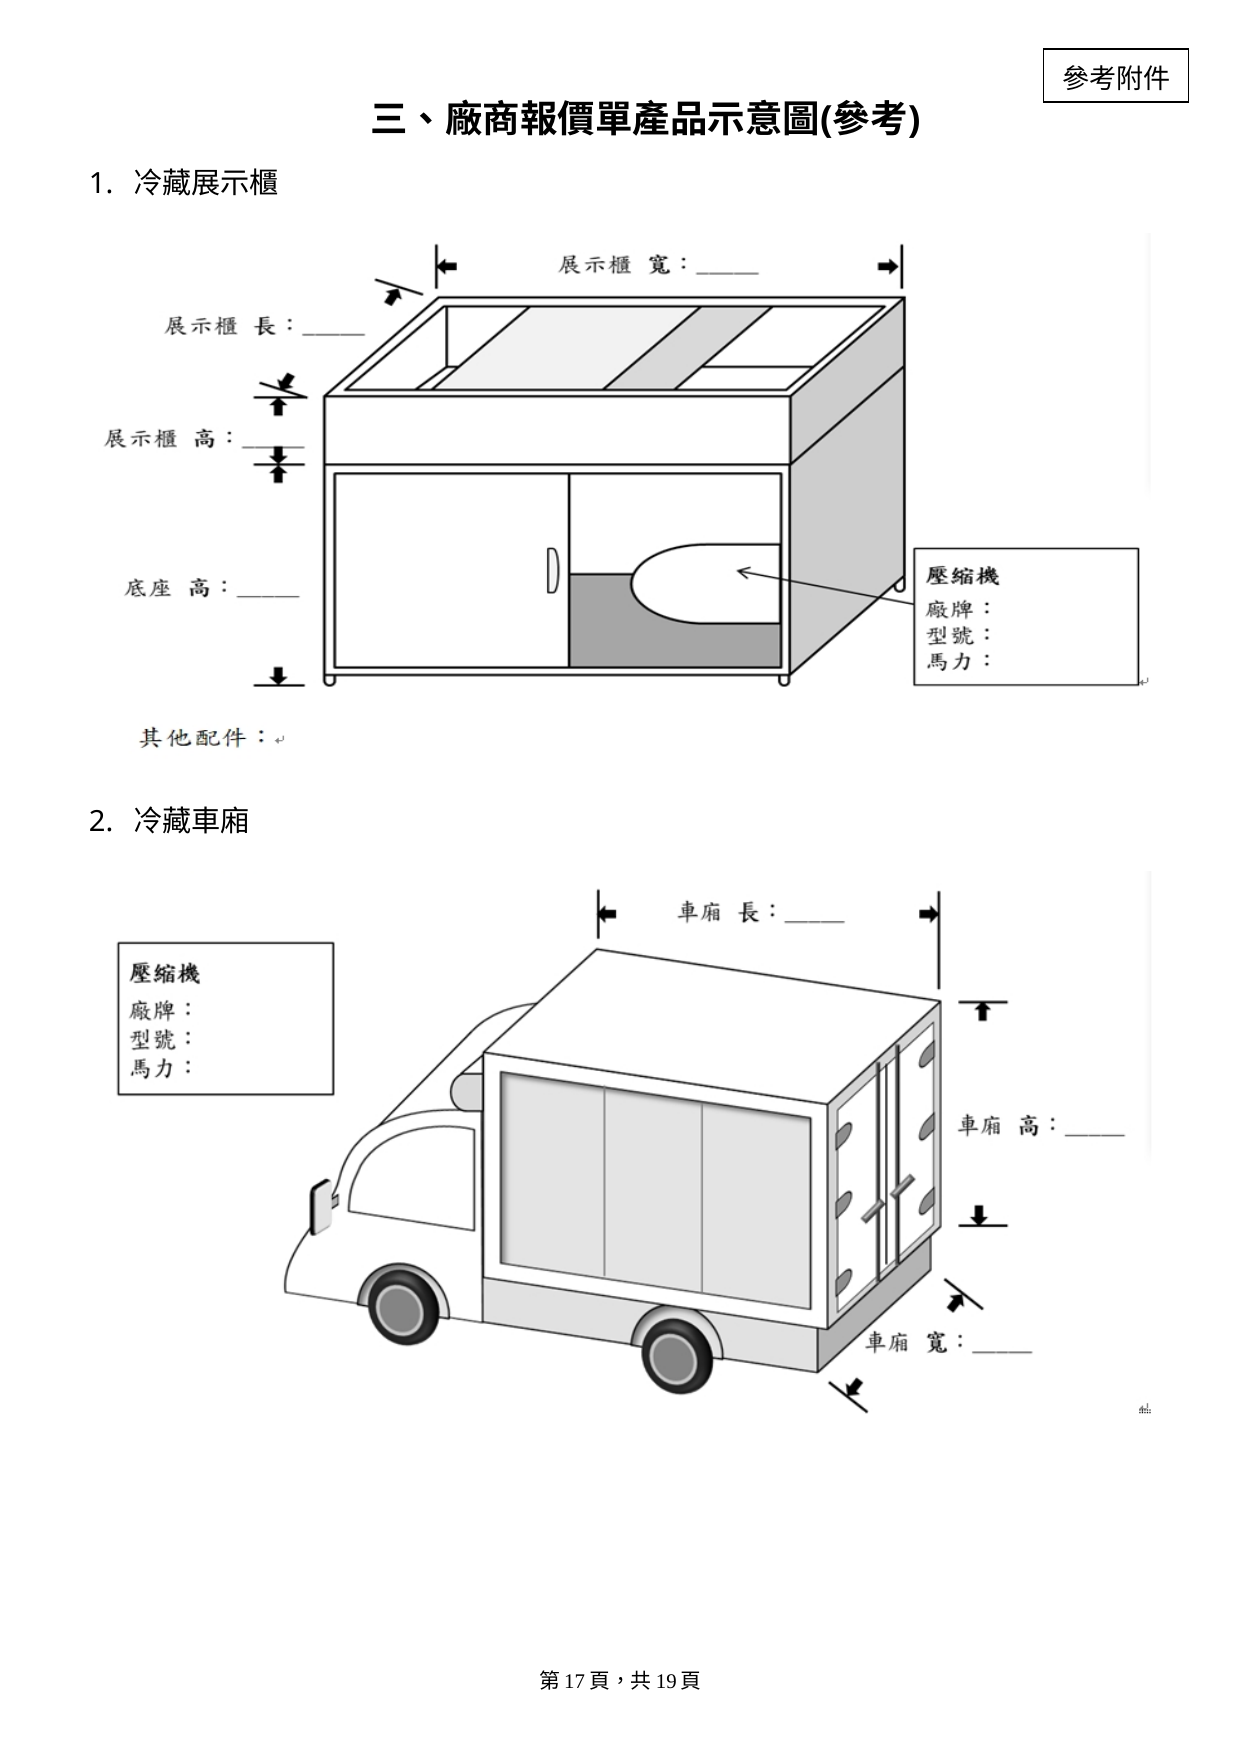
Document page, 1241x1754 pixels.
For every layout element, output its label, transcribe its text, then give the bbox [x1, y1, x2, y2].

list 冷藏展示櫃 [89, 144, 1152, 219]
list 三、廠商報價單產品示意圖(參考) [139, 89, 1152, 144]
picture [88, 871, 1152, 1441]
list 冷藏車廂 [89, 781, 1152, 856]
text 參考附件 [1058, 57, 1173, 94]
picture [88, 233, 1151, 767]
